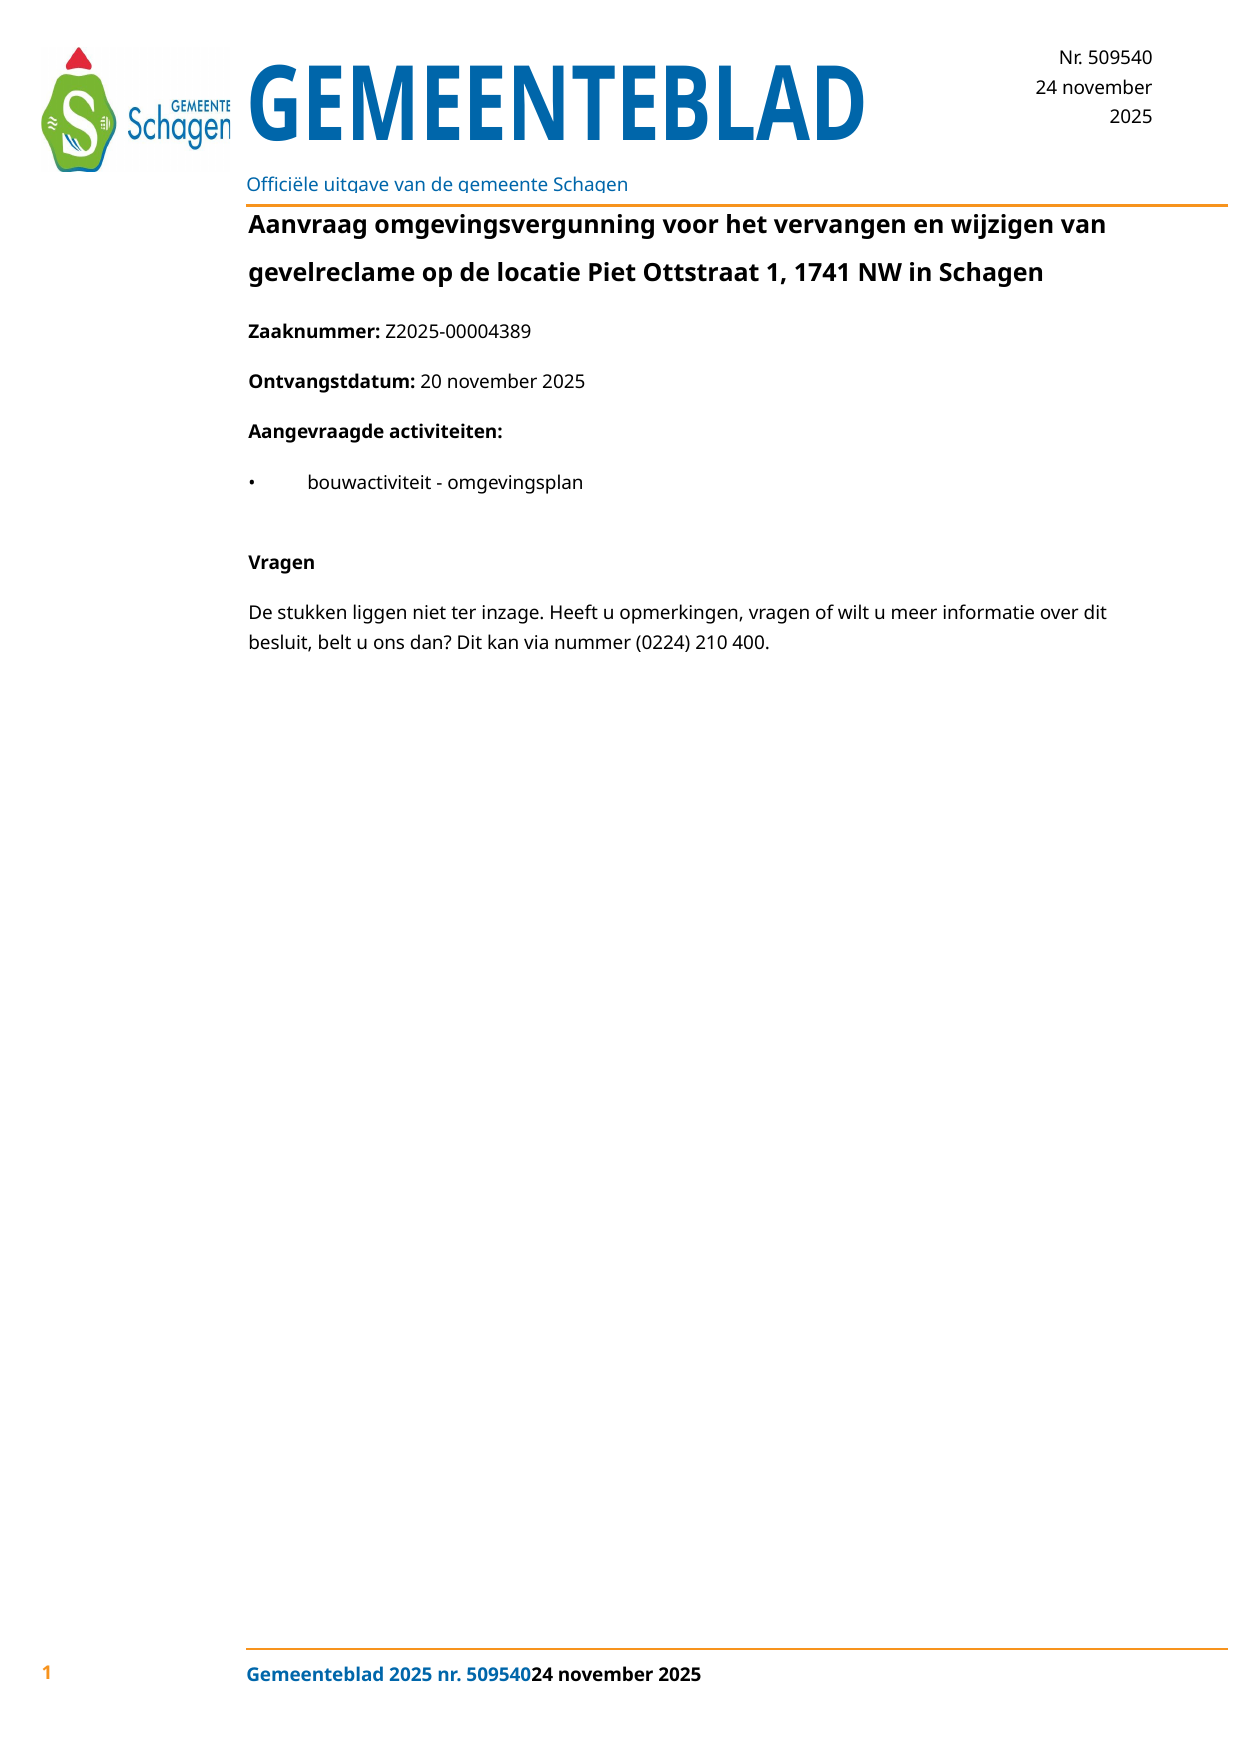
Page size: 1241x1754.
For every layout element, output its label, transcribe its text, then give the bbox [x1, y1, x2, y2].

text Vragen [248, 549, 1152, 575]
list bouwactiviteit - omgevingsplan [248, 469, 1152, 495]
text Aanvraag omgevingsvergunning voor het vervangen en wijzigen van gevelreclame op de locatie Piet Ottstraat 1, 1741 NW in Schagen [248, 207, 1152, 288]
text De stukken liggen niet ter inzage. Heeft u opmerkingen, vragen of wilt u meer informatie over dit besluit, belt u ons dan? Dit kan via nummer (0224) 210 400. [248, 599, 1152, 655]
picture [41, 47, 231, 172]
text Zaaknummer: Z2025-00004389 [248, 318, 1152, 344]
text Ontvangstdatum: 20 november 2025 [248, 368, 1152, 394]
text Aangevraagde activiteiten: [248, 419, 1152, 444]
